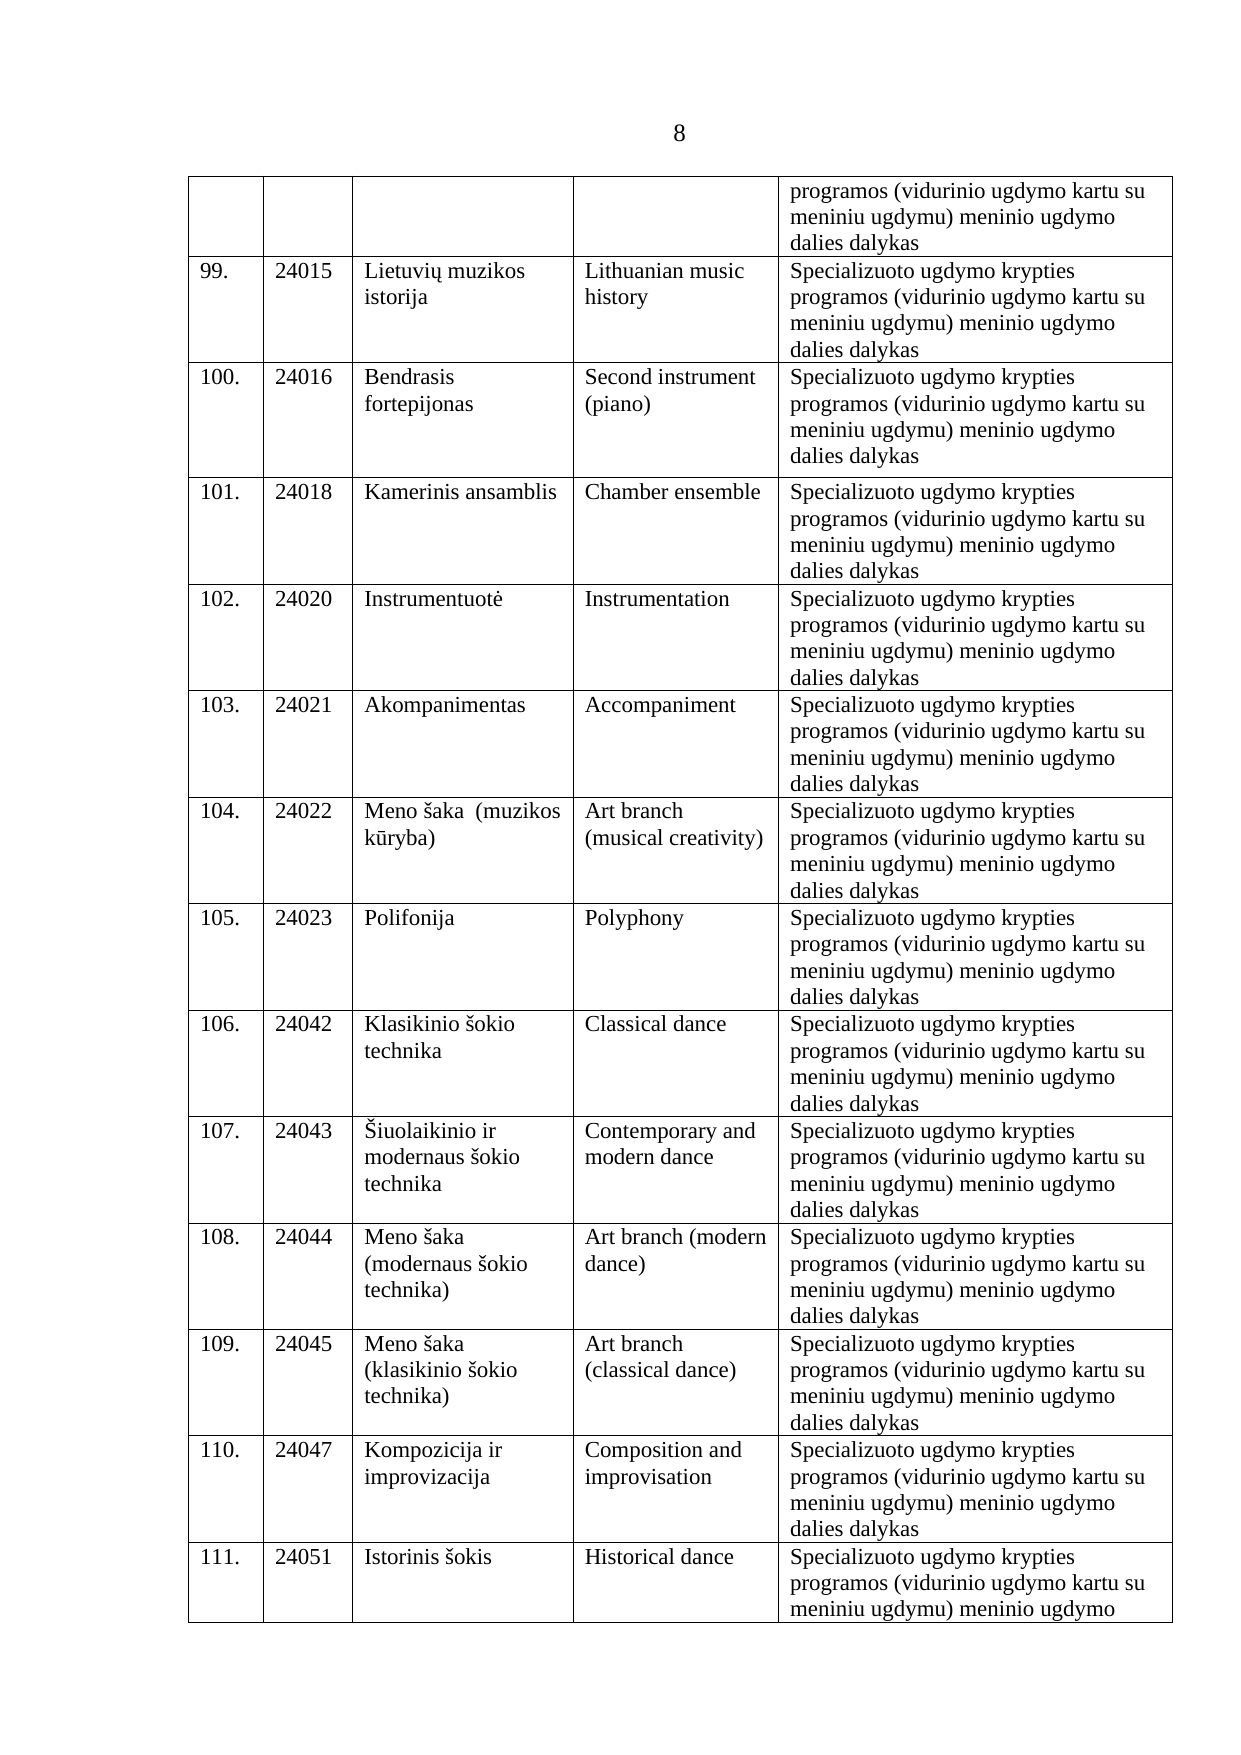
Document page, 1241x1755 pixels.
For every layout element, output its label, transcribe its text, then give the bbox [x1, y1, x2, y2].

table_cell programos (vidurinio ugdymo kartu su meniniu ugdymu) meninio ugdymo dalies dalykas [779, 177, 1172, 256]
table_cell 24044 [264, 1224, 352, 1329]
table_cell 24045 [264, 1330, 352, 1435]
table_cell Kamerinis ansamblis [353, 478, 573, 584]
table_cell Historical dance [574, 1543, 778, 1622]
table_cell Composition and improvisation [574, 1436, 778, 1542]
table_cell Contemporary and modern dance [574, 1117, 778, 1222]
table_cell [574, 177, 778, 256]
table_cell 24018 [264, 478, 352, 584]
table_cell 24051 [264, 1543, 352, 1622]
table_cell Lithuanian music history [574, 257, 778, 362]
table_cell Classical dance [574, 1011, 778, 1116]
table_cell Art branch (musical creativity) [574, 798, 778, 903]
table_cell 24042 [264, 1011, 352, 1116]
table_cell Specializuoto ugdymo krypties programos (vidurinio ugdymo kartu su meniniu ugdymu) meninio ugdymo dalies dalykas [779, 1436, 1172, 1542]
table_cell 24022 [264, 798, 352, 903]
table_cell [189, 177, 263, 256]
table_cell 105. [189, 904, 263, 1009]
table_cell Instrumentuotė [353, 585, 573, 690]
table_cell 104. [189, 798, 263, 903]
table_cell 24023 [264, 904, 352, 1009]
table_cell Specializuoto ugdymo krypties programos (vidurinio ugdymo kartu su meniniu ugdymu) meninio ugdymo [779, 1543, 1172, 1622]
table_cell 100. [189, 363, 263, 477]
table_cell Specializuoto ugdymo krypties programos (vidurinio ugdymo kartu su meniniu ugdymu) meninio ugdymo dalies dalykas [779, 904, 1172, 1009]
table_cell Meno šaka (muzikos kūryba) [353, 798, 573, 903]
table_cell Art branch (classical dance) [574, 1330, 778, 1435]
table_cell Specializuoto ugdymo krypties programos (vidurinio ugdymo kartu su meniniu ugdymu) meninio ugdymo dalies dalykas [779, 1117, 1172, 1222]
table_cell Istorinis šokis [353, 1543, 573, 1622]
table_cell Second instrument (piano) [574, 363, 778, 477]
table_cell 24021 [264, 691, 352, 797]
table_cell 24047 [264, 1436, 352, 1542]
table_cell [264, 177, 352, 256]
table_cell Meno šaka (modernaus šokio technika) [353, 1224, 573, 1329]
table_cell Specializuoto ugdymo krypties programos (vidurinio ugdymo kartu su meniniu ugdymu) meninio ugdymo dalies dalykas [779, 478, 1172, 584]
table_cell 24020 [264, 585, 352, 690]
table_cell Chamber ensemble [574, 478, 778, 584]
table_cell Instrumentation [574, 585, 778, 690]
table_cell 99. [189, 257, 263, 362]
table_cell 24015 [264, 257, 352, 362]
table_cell 24016 [264, 363, 352, 477]
table_cell Polifonija [353, 904, 573, 1009]
table_cell 102. [189, 585, 263, 690]
table_cell Accompaniment [574, 691, 778, 797]
table_cell Meno šaka (klasikinio šokio technika) [353, 1330, 573, 1435]
table_cell 110. [189, 1436, 263, 1542]
table_cell 106. [189, 1011, 263, 1116]
table_cell [353, 177, 573, 256]
table_cell Šiuolaikinio ir modernaus šokio technika [353, 1117, 573, 1222]
table_cell 103. [189, 691, 263, 797]
table_cell 111. [189, 1543, 263, 1622]
table_cell Specializuoto ugdymo krypties programos (vidurinio ugdymo kartu su meniniu ugdymu) meninio ugdymo dalies dalykas [779, 1330, 1172, 1435]
table_cell Polyphony [574, 904, 778, 1009]
table_cell 108. [189, 1224, 263, 1329]
table_cell 107. [189, 1117, 263, 1222]
table_cell 24043 [264, 1117, 352, 1222]
table_cell Art branch (modern dance) [574, 1224, 778, 1329]
table_cell Specializuoto ugdymo krypties programos (vidurinio ugdymo kartu su meniniu ugdymu) meninio ugdymo dalies dalykas [779, 798, 1172, 903]
table_cell Kompozicija ir improvizacija [353, 1436, 573, 1542]
table_cell Akompanimentas [353, 691, 573, 797]
table_cell Specializuoto ugdymo krypties programos (vidurinio ugdymo kartu su meniniu ugdymu) meninio ugdymo dalies dalykas [779, 257, 1172, 362]
table_cell 101. [189, 478, 263, 584]
table_cell Specializuoto ugdymo krypties programos (vidurinio ugdymo kartu su meniniu ugdymu) meninio ugdymo dalies dalykas [779, 363, 1172, 477]
table_cell Specializuoto ugdymo krypties programos (vidurinio ugdymo kartu su meniniu ugdymu) meninio ugdymo dalies dalykas [779, 1224, 1172, 1329]
table_cell Specializuoto ugdymo krypties programos (vidurinio ugdymo kartu su meniniu ugdymu) meninio ugdymo dalies dalykas [779, 1011, 1172, 1116]
table_cell Specializuoto ugdymo krypties programos (vidurinio ugdymo kartu su meniniu ugdymu) meninio ugdymo dalies dalykas [779, 585, 1172, 690]
table_cell Klasikinio šokio technika [353, 1011, 573, 1116]
table_cell Bendrasis fortepijonas [353, 363, 573, 477]
table_cell Lietuvių muzikos istorija [353, 257, 573, 362]
table_cell 109. [189, 1330, 263, 1435]
table_cell Specializuoto ugdymo krypties programos (vidurinio ugdymo kartu su meniniu ugdymu) meninio ugdymo dalies dalykas [779, 691, 1172, 797]
